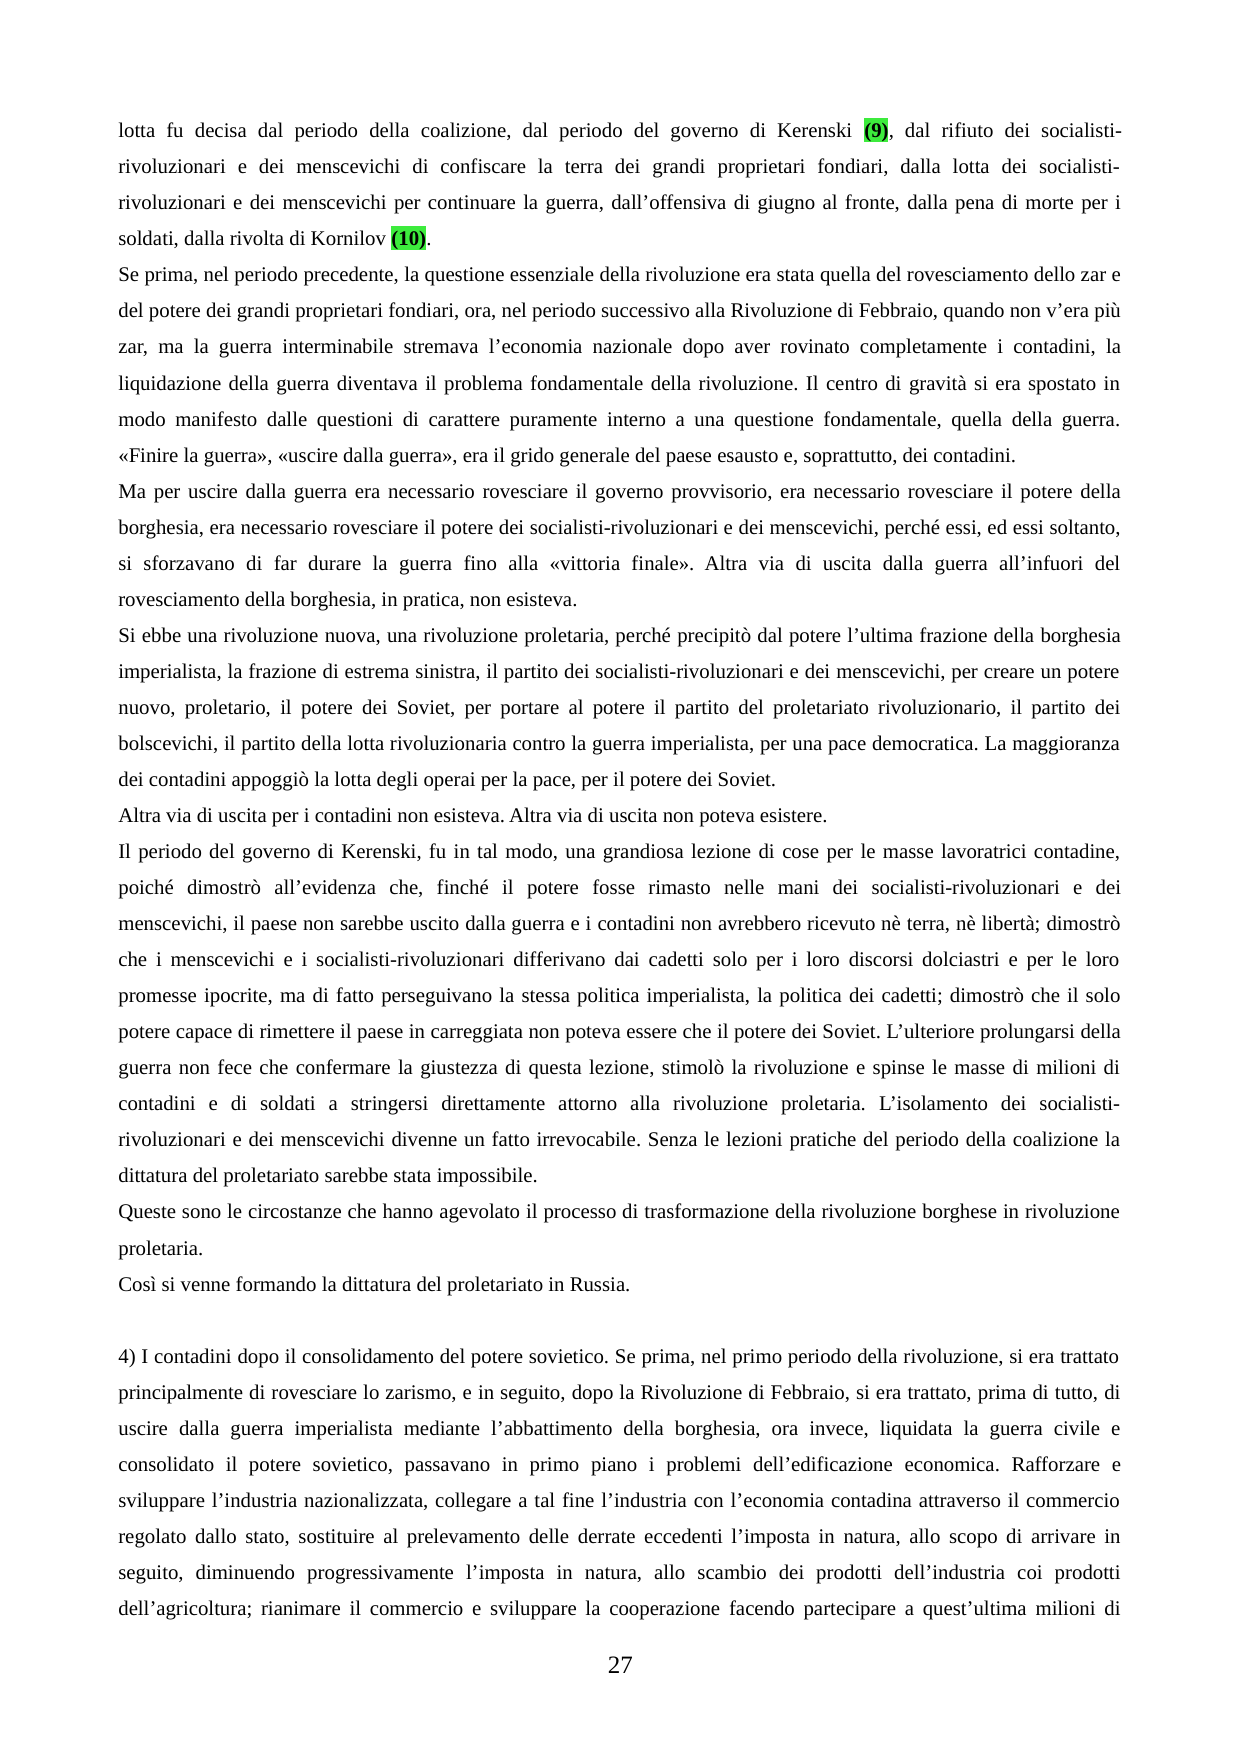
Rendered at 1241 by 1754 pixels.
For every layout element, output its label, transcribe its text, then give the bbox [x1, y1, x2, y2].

text Così si venne formando la dittatura del proletariato in Russia. [118, 1271, 1122, 1296]
text 4) I contadini dopo il consolidamento del potere sovietico. Se prima, nel primo periodo della rivoluzione, si era trattato principalmente di rovesciare lo zarismo, e in seguito, dopo la Rivoluzione di Febbraio, si era trattato, prima di tutto, di uscire dalla guerra imperialista mediante l’abbattimento della borghesia, ora invece, liquidata la guerra civile e consolidato il potere sovietico, passavano in primo piano i problemi dell’edificazione economica. Rafforzare e sviluppare l’industria nazionalizzata, collegare a tal fine l’industria con l’economia contadina attraverso il commercio regolato dallo stato, sostituire al prelevamento delle derrate eccedenti l’imposta in natura, allo scopo di arrivare in seguito, diminuendo progressivamente l’imposta in natura, allo scambio dei prodotti dell’industria coi prodotti dell’agricoltura; rianimare il commercio e sviluppare la cooperazione facendo partecipare a quest’ultima milioni di [118, 1343, 1122, 1620]
text Il periodo del governo di Kerenski, fu in tal modo, una grandiosa lezione di cose per le masse lavoratrici contadine, poiché dimostrò all’evidenza che, finché il potere fosse rimasto nelle mani dei socialisti-rivoluzionari e dei menscevichi, il paese non sarebbe uscito dalla guerra e i contadini non avrebbero ricevuto nè terra, nè libertà; dimostrò che i menscevichi e i socialisti-rivoluzionari differivano dai cadetti solo per i loro discorsi dolciastri e per le loro promesse ipocrite, ma di fatto perseguivano la stessa politica imperialista, la politica dei cadetti; dimostrò che il solo potere capace di rimettere il paese in carreggiata non poteva essere che il potere dei Soviet. L’ulteriore prolungarsi della guerra non fece che confermare la giustezza di questa lezione, stimolò la rivoluzione e spinse le masse di milioni di contadini e di soldati a stringersi direttamente attorno alla rivoluzione proletaria. L’isolamento dei socialisti-rivoluzionari e dei menscevichi divenne un fatto irrevocabile. Senza le lezioni pratiche del periodo della coalizione la dittatura del proletariato sarebbe stata impossibile. [118, 839, 1122, 1187]
text Si ebbe una rivoluzione nuova, una rivoluzione proletaria, perché precipitò dal potere l’ultima frazione della borghesia imperialista, la frazione di estrema sinistra, il partito dei socialisti-rivoluzionari e dei menscevichi, per creare un potere nuovo, proletario, il potere dei Soviet, per portare al potere il partito del proletariato rivoluzionario, il partito dei bolscevichi, il partito della lotta rivoluzionaria contro la guerra imperialista, per una pace democratica. La maggioranza dei contadini appoggiò la lotta degli operai per la pace, per il potere dei Soviet. [118, 623, 1122, 791]
text Se prima, nel periodo precedente, la questione essenziale della rivoluzione era stata quella del rovesciamento dello zar e del potere dei grandi proprietari fondiari, ora, nel periodo successivo alla Rivoluzione di Febbraio, quando non v’era più zar, ma la guerra interminabile stremava l’economia nazionale dopo aver rovinato completamente i contadini, la liquidazione della guerra diventava il problema fondamentale della rivoluzione. Il centro di gravità si era spostato in modo manifesto dalle questioni di carattere puramente interno a una questione fondamentale, quella della guerra. «Finire la guerra», «uscire dalla guerra», era il grido generale del paese esausto e, soprattutto, dei contadini. [118, 262, 1122, 467]
text lotta fu decisa dal periodo della coalizione, dal periodo del governo di Kerenski (9), dal rifiuto dei socialisti-rivoluzionari e dei menscevichi di confiscare la terra dei grandi proprietari fondiari, dalla lotta dei socialisti-rivoluzionari e dei menscevichi per continuare la guerra, dall’offensiva di giugno al fronte, dalla pena di morte per i soldati, dalla rivolta di Kornilov (10). [118, 118, 1122, 250]
text Ma per uscire dalla guerra era necessario rovesciare il governo provvisorio, era necessario rovesciare il potere della borghesia, era necessario rovesciare il potere dei socialisti-rivoluzionari e dei menscevichi, perché essi, ed essi soltanto, si sforzavano di far durare la guerra fino alla «vittoria finale». Altra via di uscita dalla guerra all’infuori del rovesciamento della borghesia, in pratica, non esisteva. [118, 478, 1122, 611]
text Queste sono le circostanze che hanno agevolato il processo di trasformazione della rivoluzione borghese in rivoluzione proletaria. [118, 1199, 1122, 1259]
text Altra via di uscita per i contadini non esisteva. Altra via di uscita non poteva esistere. [118, 803, 1122, 827]
